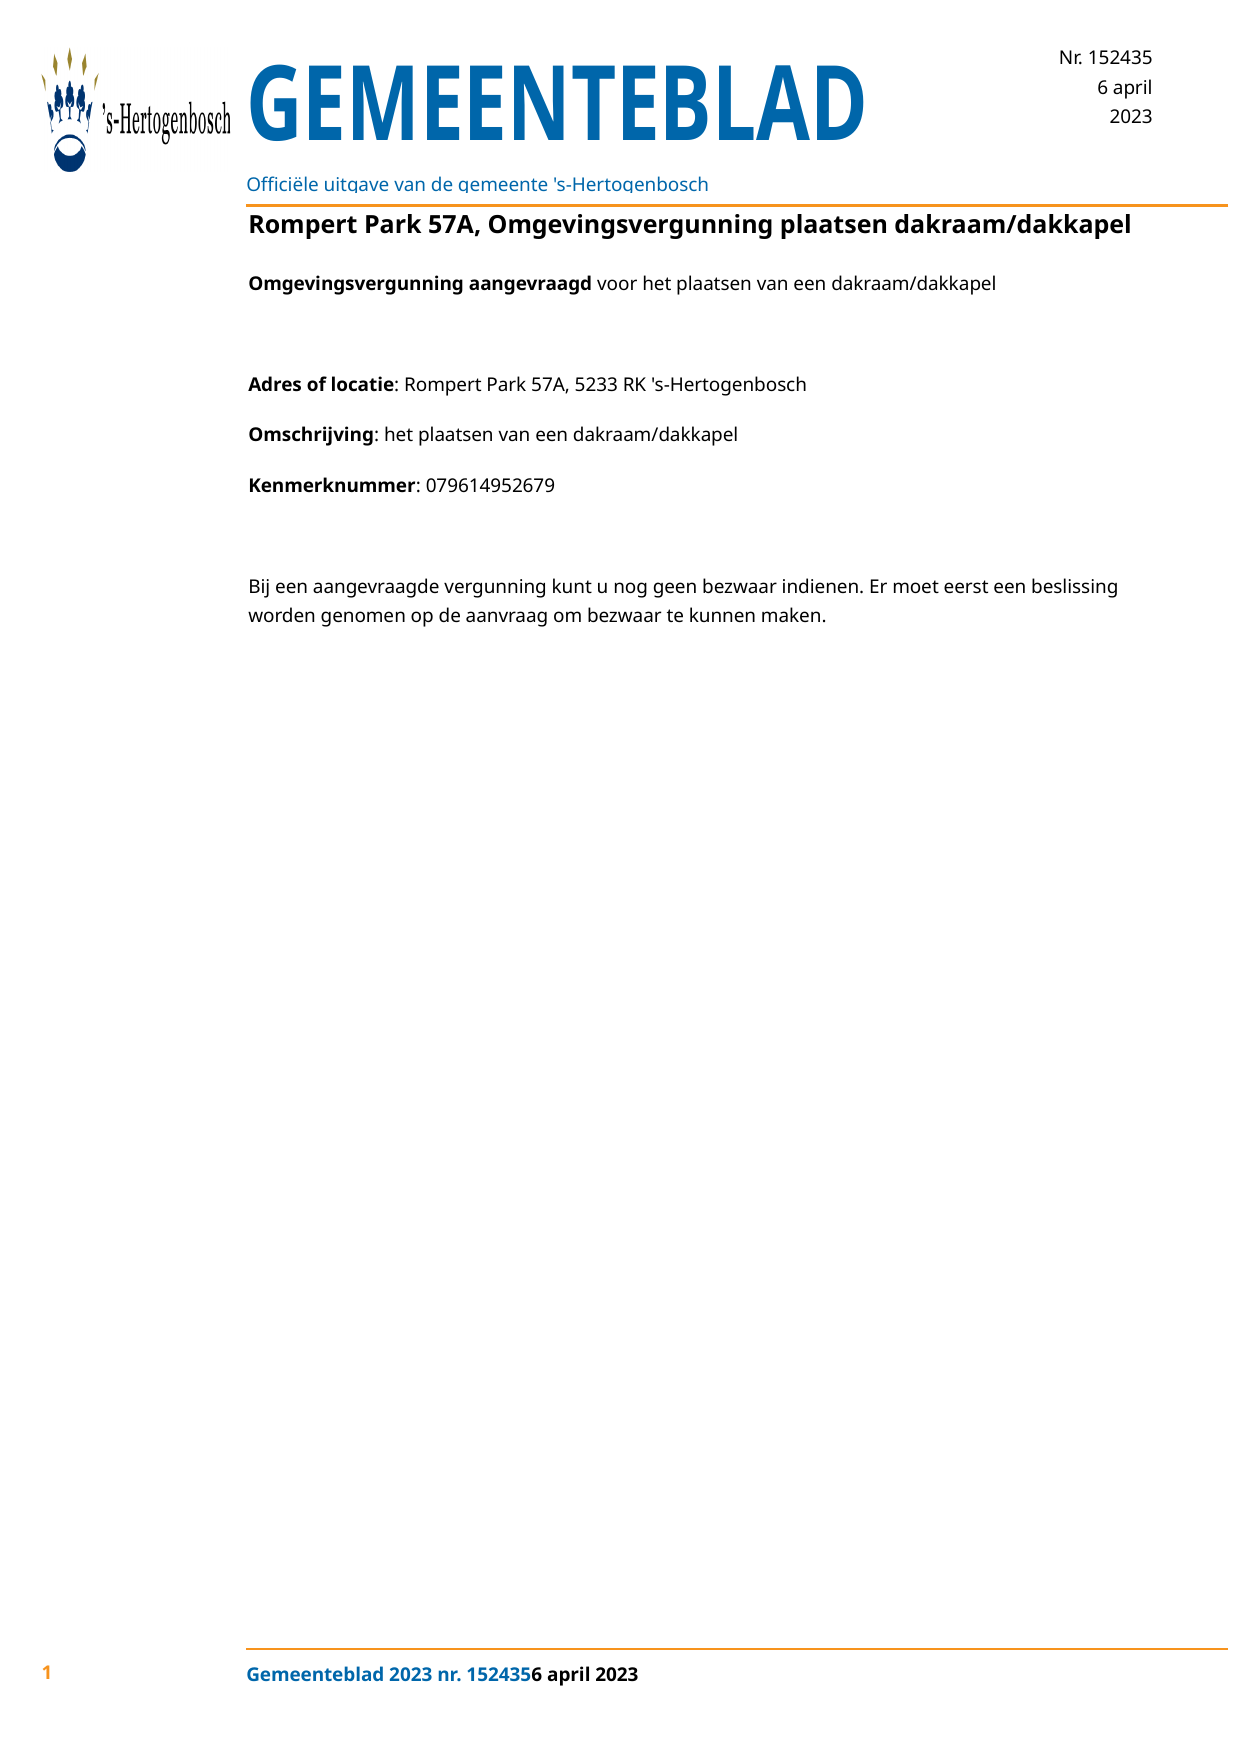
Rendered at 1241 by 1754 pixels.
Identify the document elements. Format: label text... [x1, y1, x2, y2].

text Rompert Park 57A, Omgevingsvergunning plaatsen dakraam/dakkapel [248, 207, 1152, 241]
text Omschrijving: het plaatsen van een dakraam/dakkapel [248, 422, 1152, 447]
text Adres of locatie: Rompert Park 57A, 5233 RK 's-Hertogenbosch [248, 371, 1152, 397]
text Bij een aangevraagde vergunning kunt u nog geen bezwaar indienen. Er moet eerst een beslissing worden genomen op de aanvraag om bezwaar te kunnen maken. [248, 573, 1152, 628]
picture [41, 47, 231, 172]
text Omgevingsvergunning aangevraagd voor het plaatsen van een dakraam/dakkapel [248, 270, 1152, 296]
text Kenmerknummer: 079614952679 [248, 472, 1152, 498]
